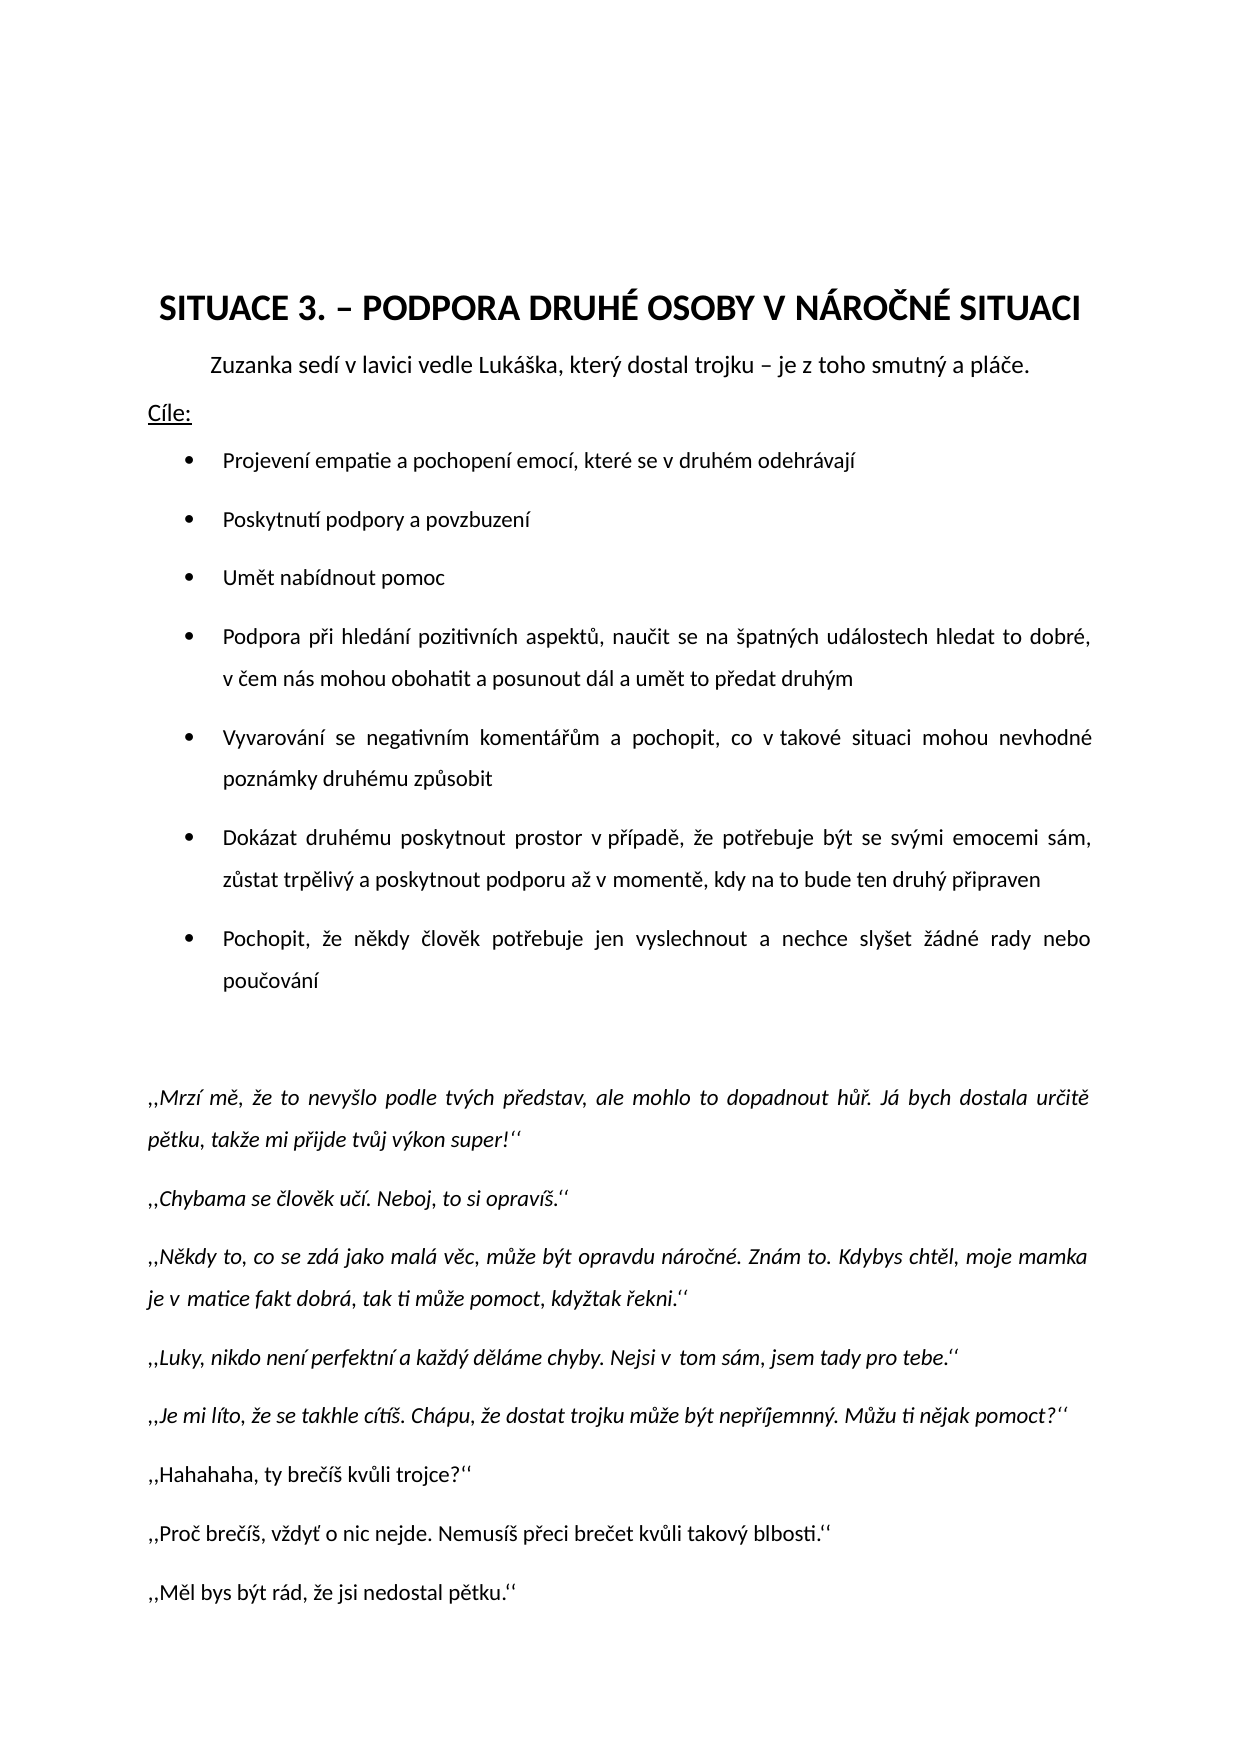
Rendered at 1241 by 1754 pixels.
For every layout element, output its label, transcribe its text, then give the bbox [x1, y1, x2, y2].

list Dokázat druhému poskytnout prostor v případě, že potřebuje být se svými emocemi sám, zůstat trpělivý a poskytnout podporu až v momentě, kdy na to bude ten druhý připraven [185, 823, 1093, 893]
text SITUACE 3. – PODPORA DRUHÉ OSOBY V NÁROČNÉ SITUACI [148, 284, 1093, 330]
text Cíle: [148, 397, 1093, 428]
list Vyvarování se negativním komentářům a pochopit, co v takové situaci mohou nevhodné poznámky druhému způsobit [185, 723, 1093, 793]
text ,,Někdy to, co se zdá jako malá věc, může být opravdu náročné. Znám to. Kdybys chtěl, moje mamka je v matice fakt dobrá, tak ti může pomoct, kdyžtak řekni.‘‘ [148, 1242, 1093, 1312]
list Projevení empatie a pochopení emocí, které se v druhém odehrávají [185, 446, 1093, 474]
text ,,Hahahaha, ty brečíš kvůli trojce?‘‘ [148, 1460, 1093, 1488]
text ,,Proč brečíš, vždyť o nic nejde. Nemusíš přeci brečet kvůli takový blbosti.‘‘ [148, 1519, 1093, 1547]
list Podpora při hledání pozitivních aspektů, naučit se na špatných událostech hledat to dobré, v čem nás mohou obohatit a posunout dál a umět to předat druhým [185, 622, 1093, 692]
list Poskytnutí podpory a povzbuzení [185, 505, 1093, 533]
text ,,Luky, nikdo není perfektní a každý děláme chyby. Nejsi v tom sám, jsem tady pro tebe.‘‘ [148, 1343, 1093, 1371]
text ,,Chybama se člověk učí. Neboj, to si opravíš.‘‘ [148, 1184, 1093, 1212]
list Pochopit, že někdy člověk potřebuje jen vyslechnout a nechce slyšet žádné rady nebo poučování [185, 924, 1093, 994]
text ,,Měl bys být rád, že jsi nedostal pětku.‘‘ [148, 1578, 1093, 1606]
text Zuzanka sedí v lavici vedle Lukáška, který dostal trojku – je z toho smutný a pláče. [148, 349, 1093, 379]
list Umět nabídnout pomoc [185, 563, 1093, 591]
text ,,Je mi líto, že se takhle cítíš. Chápu, že dostat trojku může být nepříjemnný. Můžu ti nějak pomoct?‘‘ [148, 1402, 1093, 1430]
text ,,Mrzí mě, že to nevyšlo podle tvých představ, ale mohlo to dopadnout hůř. Já bych dostala určitě pětku, takže mi přijde tvůj výkon super!‘‘ [148, 1083, 1093, 1153]
